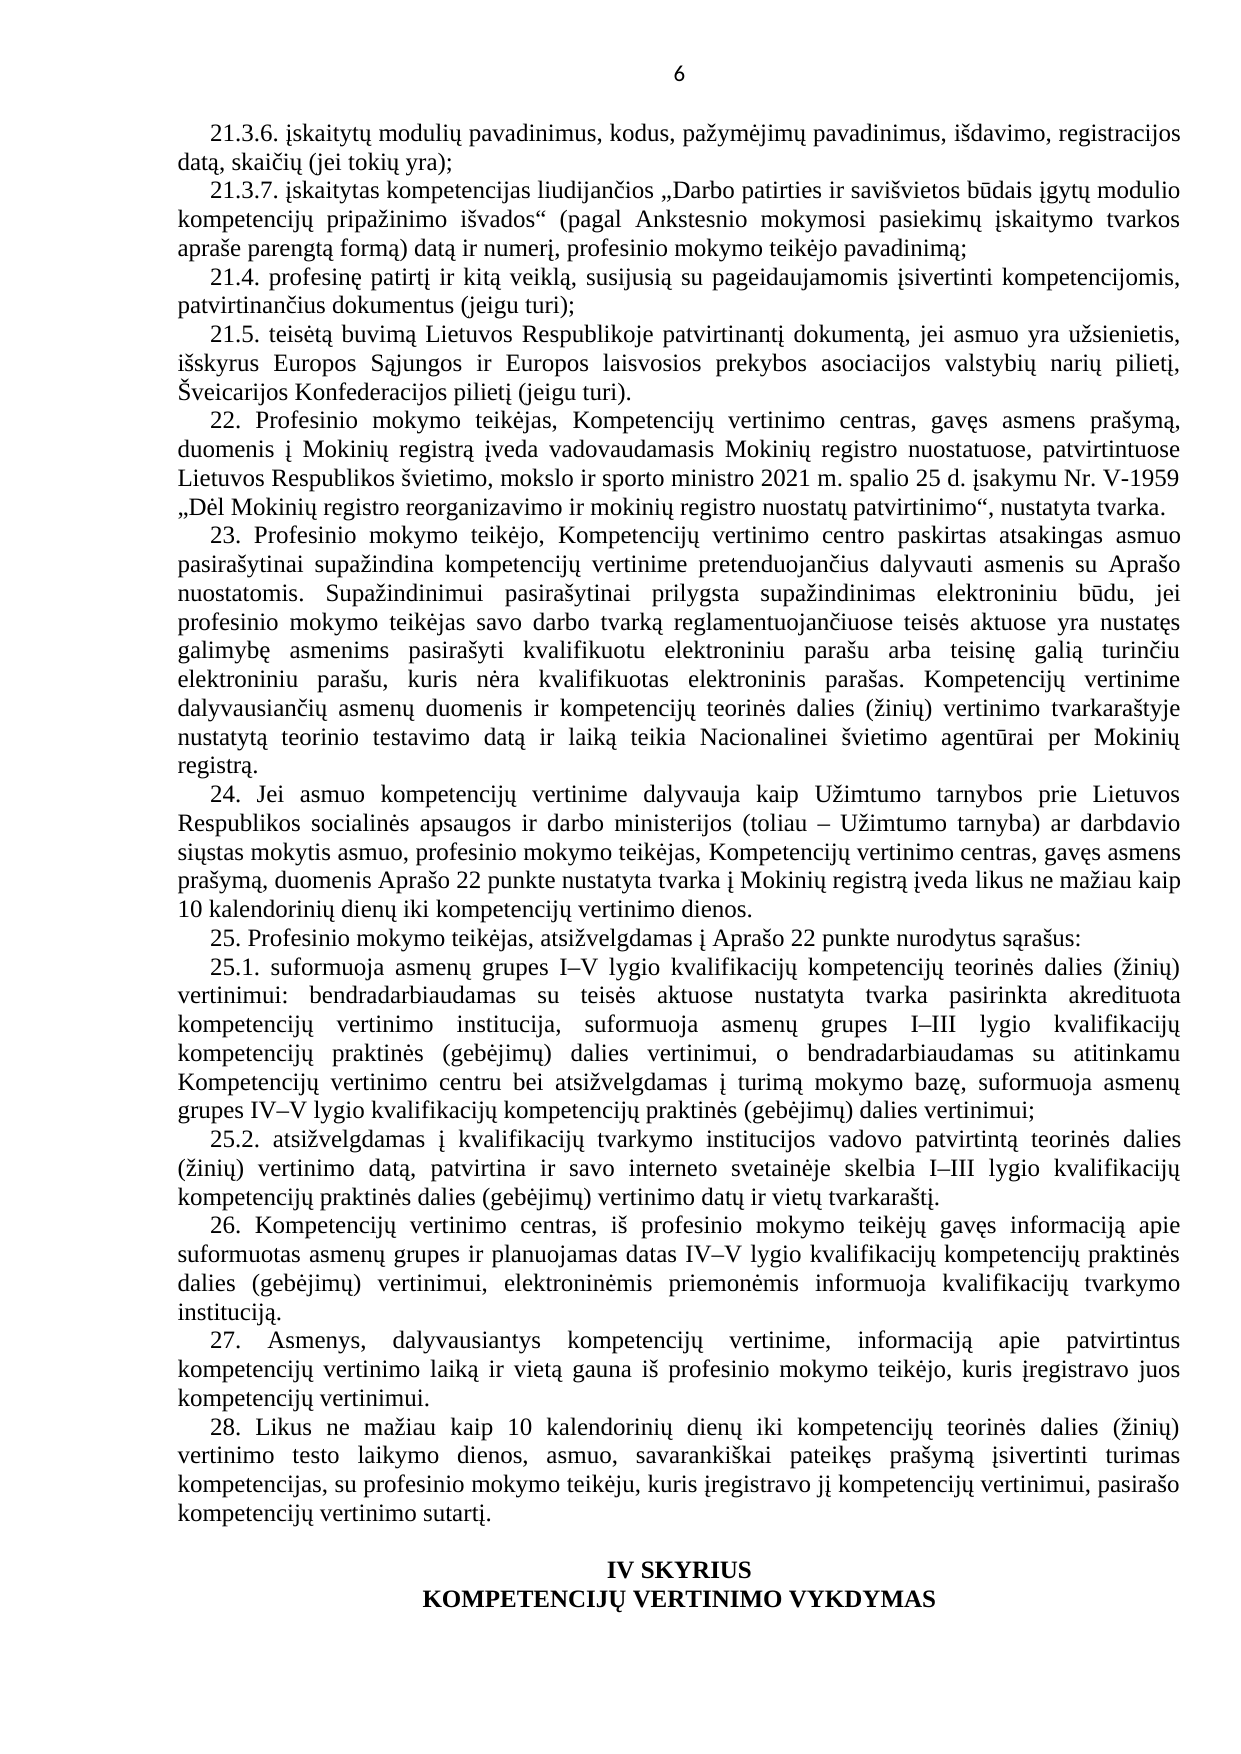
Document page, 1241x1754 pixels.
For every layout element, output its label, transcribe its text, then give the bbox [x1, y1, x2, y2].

text 28. Likus ne mažiau kaip 10 kalendorinių dienų iki kompetencijų teorinės dalies (žinių) vertinimo testo laikymo dienos, asmuo, savarankiškai pateikęs prašymą įsivertinti turimas kompetencijas, su profesinio mokymo teikėju, kuris įregistravo jį kompetencijų vertinimui, pasirašo kompetencijų vertinimo sutartį. [177, 1412, 1181, 1527]
text 25.1. suformuoja asmenų grupes I–V lygio kvalifikacijų kompetencijų teorinės dalies (žinių) vertinimui: bendradarbiaudamas su teisės aktuose nustatyta tvarka pasirinkta akredituota kompetencijų vertinimo institucija, suformuoja asmenų grupes I–III lygio kvalifikacijų kompetencijų praktinės (gebėjimų) dalies vertinimui, o bendradarbiaudamas su atitinkamu Kompetencijų vertinimo centru bei atsižvelgdamas į turimą mokymo bazę, suformuoja asmenų grupes IV–V lygio kvalifikacijų kompetencijų praktinės (gebėjimų) dalies vertinimui; [177, 952, 1181, 1124]
text KOMPETENCIJŲ VERTINIMO VYKDYMAS [177, 1584, 1181, 1613]
text 24. Jei asmuo kompetencijų vertinime dalyvauja kaip Užimtumo tarnybos prie Lietuvos Respublikos socialinės apsaugos ir darbo ministerijos (toliau – Užimtumo tarnyba) ar darbdavio siųstas mokytis asmuo, profesinio mokymo teikėjas, Kompetencijų vertinimo centras, gavęs asmens prašymą, duomenis Aprašo 22 punkte nustatyta tvarka į Mokinių registrą įveda likus ne mažiau kaip 10 kalendorinių dienų iki kompetencijų vertinimo dienos. [177, 779, 1181, 923]
text 26. Kompetencijų vertinimo centras, iš profesinio mokymo teikėjų gavęs informaciją apie suformuotas asmenų grupes ir planuojamas datas IV–V lygio kvalifikacijų kompetencijų praktinės dalies (gebėjimų) vertinimui, elektroninėmis priemonėmis informuoja kvalifikacijų tvarkymo instituciją. [177, 1211, 1181, 1326]
text 25.2. atsižvelgdamas į kvalifikacijų tvarkymo institucijos vadovo patvirtintą teorinės dalies (žinių) vertinimo datą, patvirtina ir savo interneto svetainėje skelbia I–III lygio kvalifikacijų kompetencijų praktinės dalies (gebėjimų) vertinimo datų ir vietų tvarkaraštį. [177, 1124, 1181, 1211]
text 21.3.7. įskaitytas kompetencijas liudijančios „Darbo patirties ir savišvietos būdais įgytų modulio kompetencijų pripažinimo išvados“ (pagal Ankstesnio mokymosi pasiekimų įskaitymo tvarkos apraše parengtą formą) datą ir numerį, profesinio mokymo teikėjo pavadinimą; [177, 176, 1181, 262]
text 21.5. teisėtą buvimą Lietuvos Respublikoje patvirtinantį dokumentą, jei asmuo yra užsienietis, išskyrus Europos Sąjungos ir Europos laisvosios prekybos asociacijos valstybių narių pilietį, Šveicarijos Konfederacijos pilietį (jeigu turi). [177, 319, 1181, 406]
text 21.4. profesinę patirtį ir kitą veiklą, susijusią su pageidaujamomis įsivertinti kompetencijomis, patvirtinančius dokumentus (jeigu turi); [177, 262, 1181, 319]
text 22. Profesinio mokymo teikėjas, Kompetencijų vertinimo centras, gavęs asmens prašymą, duomenis į Mokinių registrą įveda vadovaudamasis Mokinių registro nuostatuose, patvirtintuose Lietuvos Respublikos švietimo, mokslo ir sporto ministro 2021 m. spalio 25 d. įsakymu Nr. V-1959 „Dėl Mokinių registro reorganizavimo ir mokinių registro nuostatų patvirtinimo“, nustatyta tvarka. [177, 406, 1181, 521]
text 27. Asmenys, dalyvausiantys kompetencijų vertinime, informaciją apie patvirtintus kompetencijų vertinimo laiką ir vietą gauna iš profesinio mokymo teikėjo, kuris įregistravo juos kompetencijų vertinimui. [177, 1326, 1181, 1412]
text 23. Profesinio mokymo teikėjo, Kompetencijų vertinimo centro paskirtas atsakingas asmuo pasirašytinai supažindina kompetencijų vertinime pretenduojančius dalyvauti asmenis su Aprašo nuostatomis. Supažindinimui pasirašytinai prilygsta supažindinimas elektroniniu būdu, jei profesinio mokymo teikėjas savo darbo tvarką reglamentuojančiuose teisės aktuose yra nustatęs galimybę asmenims pasirašyti kvalifikuotu elektroniniu parašu arba teisinę galią turinčiu elektroniniu parašu, kuris nėra kvalifikuotas elektroninis parašas. Kompetencijų vertinime dalyvausiančių asmenų duomenis ir kompetencijų teorinės dalies (žinių) vertinimo tvarkaraštyje nustatytą teorinio testavimo datą ir laiką teikia Nacionalinei švietimo agentūrai per Mokinių registrą. [177, 521, 1181, 779]
text 25. Profesinio mokymo teikėjas, atsižvelgdamas į Aprašo 22 punkte nurodytus sąrašus: [177, 923, 1181, 952]
text IV SKYRIUS [177, 1556, 1181, 1584]
text 21.3.6. įskaitytų modulių pavadinimus, kodus, pažymėjimų pavadinimus, išdavimo, registracijos datą, skaičių (jei tokių yra); [177, 118, 1181, 176]
